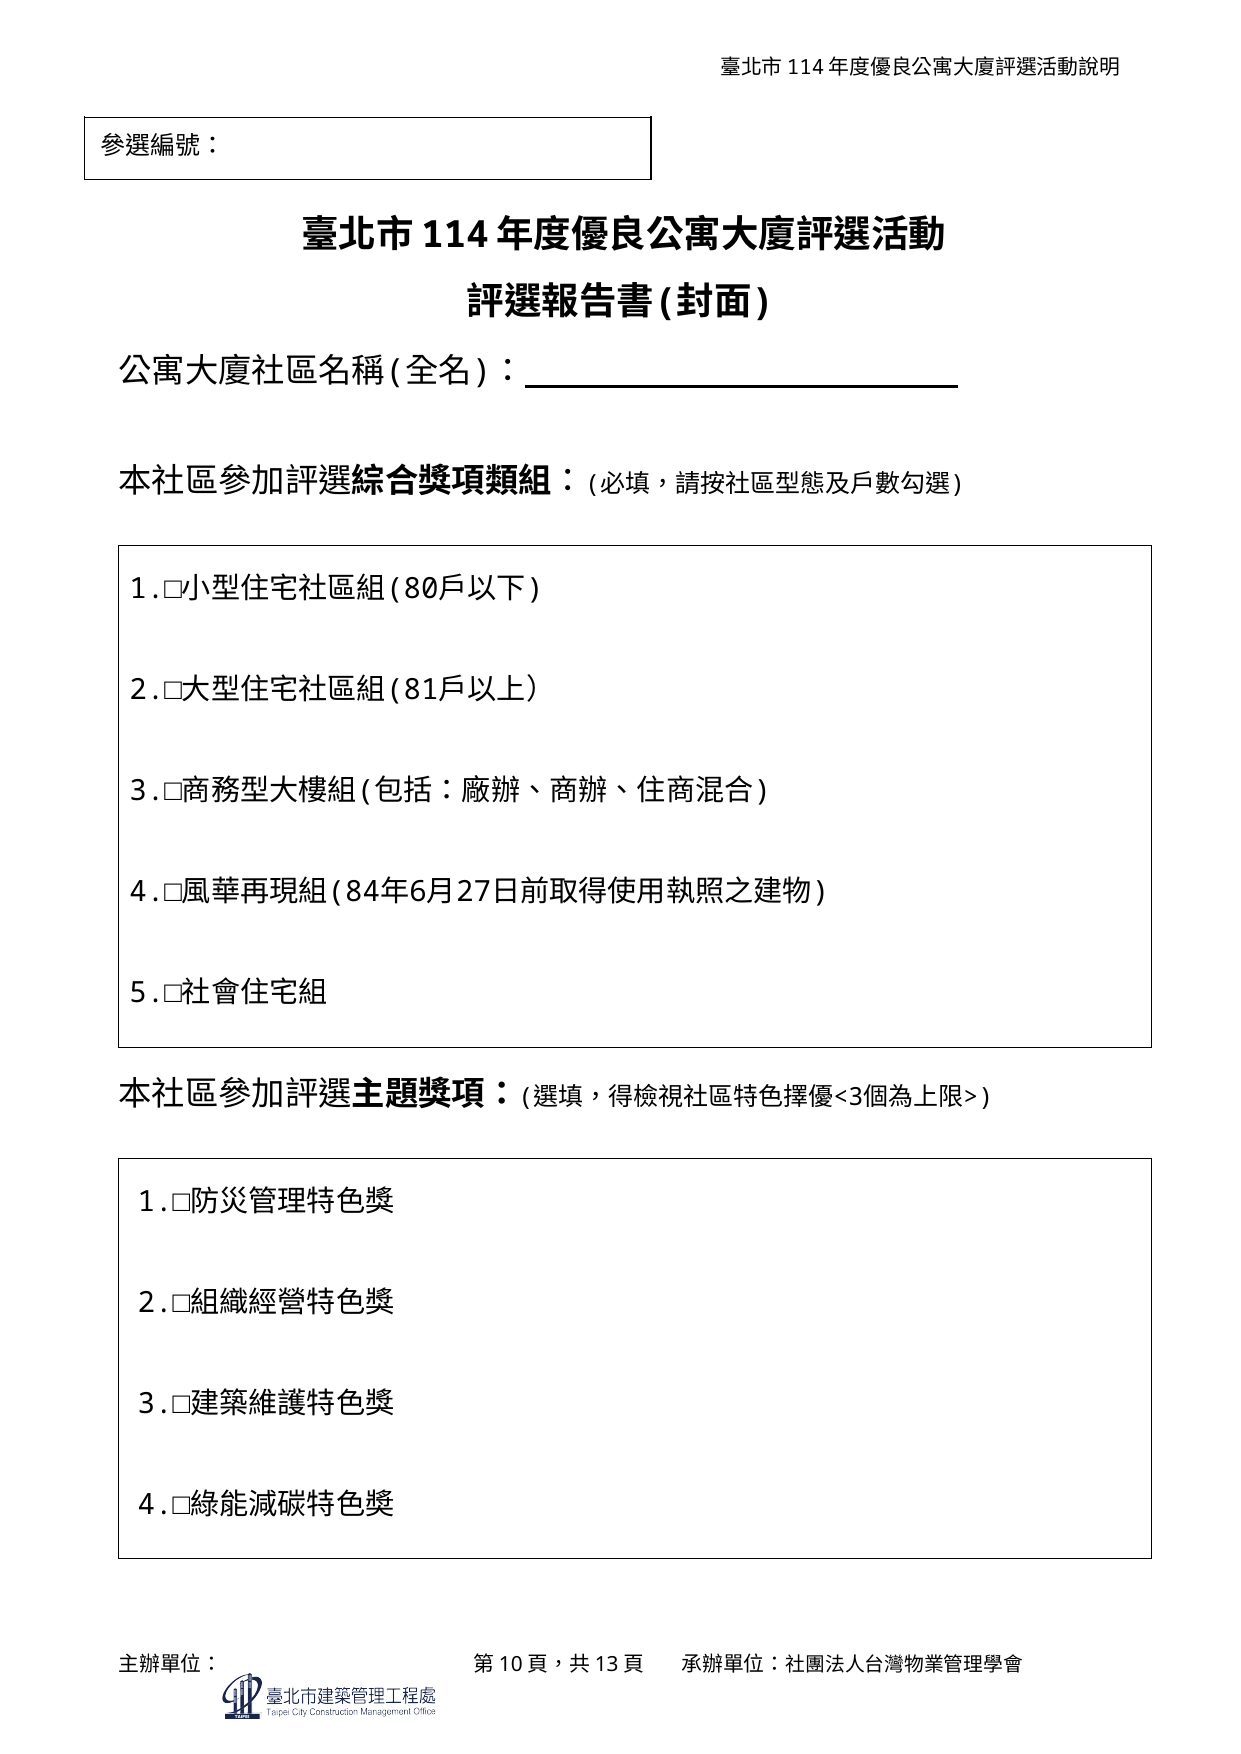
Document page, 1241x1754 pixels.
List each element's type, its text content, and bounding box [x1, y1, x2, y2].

text 本社區參加評選主題獎項：(選填，得檢視社區特色擇優<3個為上限>) [118, 1066, 1122, 1115]
text 臺北市114年度優良公寓大廈評選活動 [85, 118, 650, 179]
text 臺北市114年度優良公寓大廈評選活動 [118, 127, 1129, 252]
text 評選報告書(封面) [118, 271, 1122, 325]
text 本社區參加評選綜合獎項類組：(必填，請按社區型態及戶數勾選) [118, 454, 1122, 502]
text 公寓大廈社區名稱(全名)： [118, 344, 1122, 392]
table_header 1.□小型住宅社區組(80戶以下) 2.□大型住宅社區組(81戶以上） 3.□商務型大樓組(包括：廠辦、商辦、住商混合) 4.□風華再現組(84年6月27日前取得使用執照之建物) 5.□社會住宅組 [119, 546, 1151, 1047]
text 參選編號：（由承辦廠商填寫） [100, 125, 635, 162]
table_header 1.□防災管理特色獎 2.□組織經營特色獎 3.□建築維護特色獎 4.□綠能減碳特色奬 [119, 1159, 1151, 1558]
